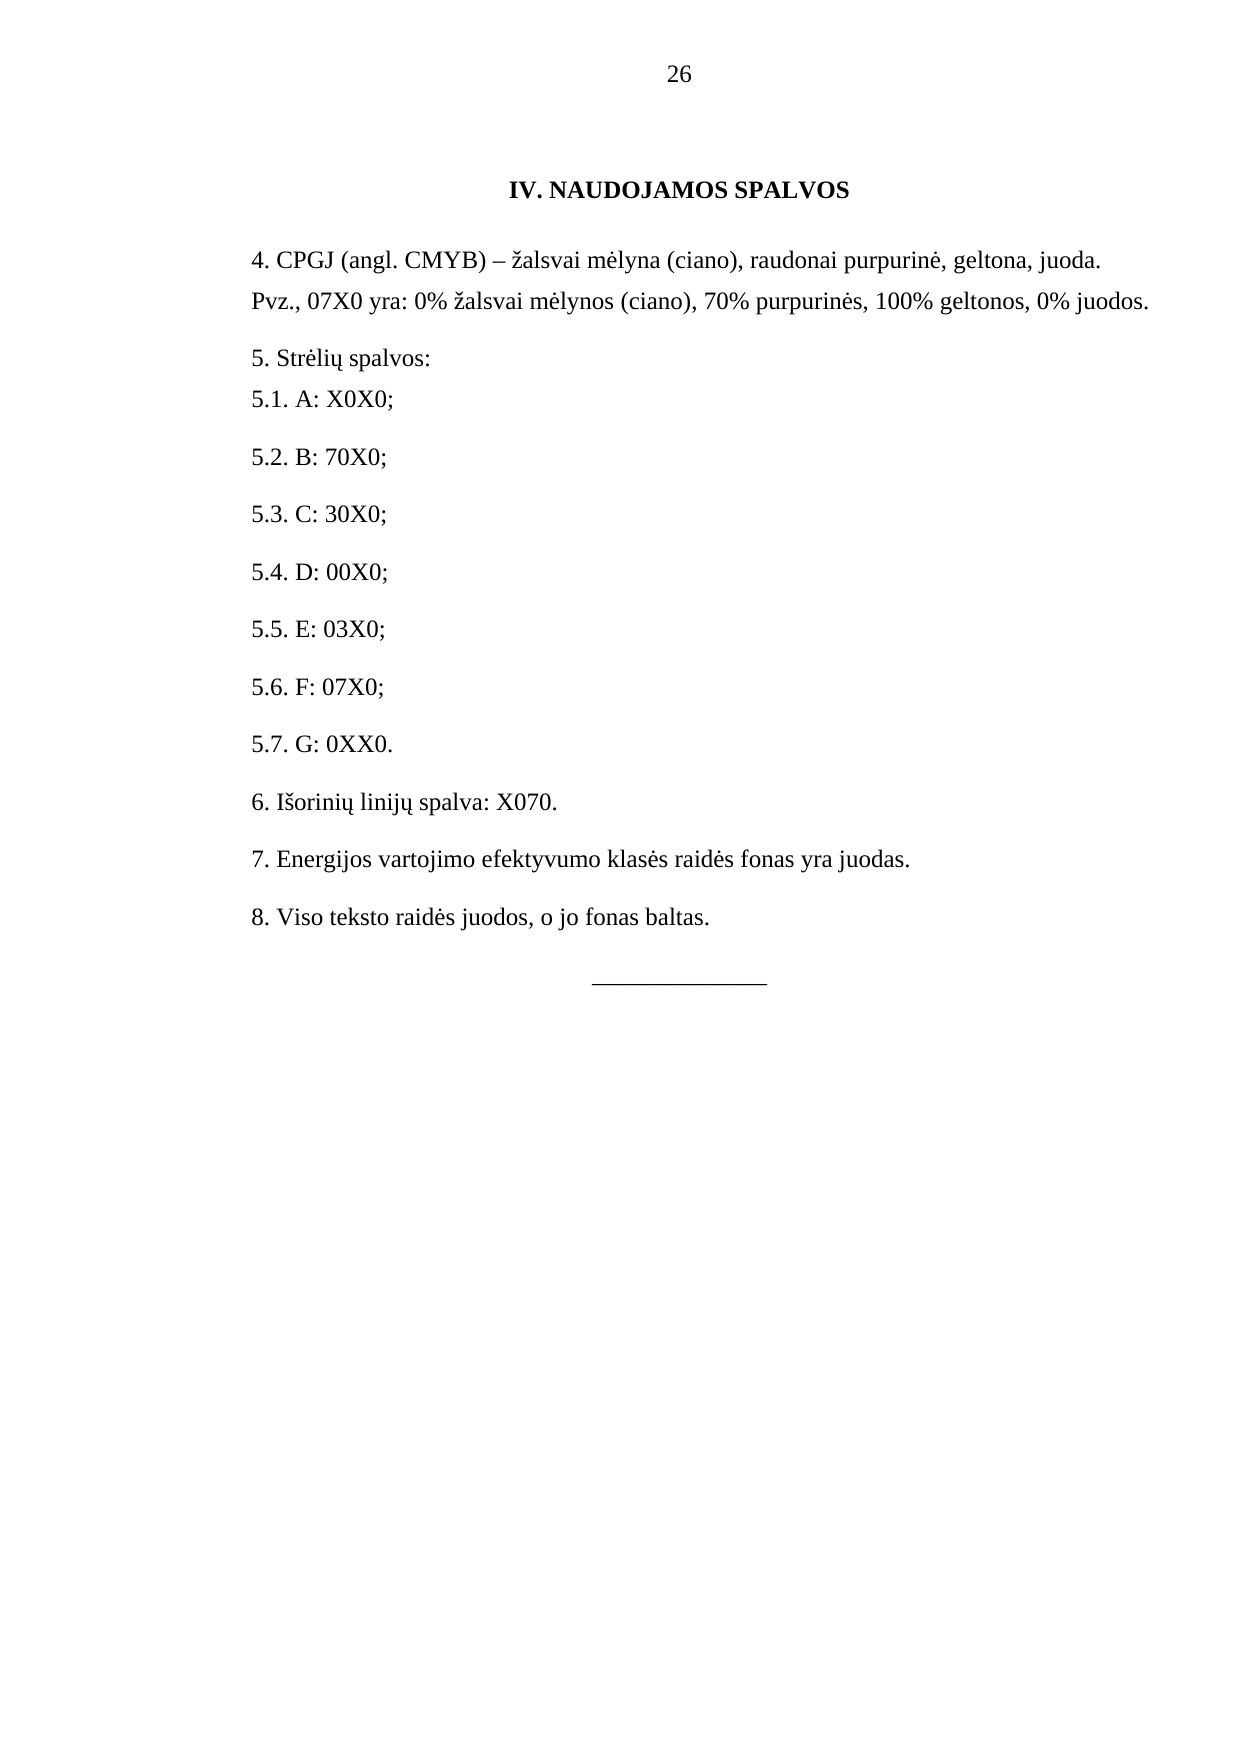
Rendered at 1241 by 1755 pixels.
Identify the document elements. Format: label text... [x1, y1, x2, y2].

text Pvz., 07X0 yra: 0% žalsvai mėlynos (ciano), 70% purpurinės, 100% geltonos, 0% juodos. [177, 286, 1181, 314]
text 5.5. E: 03X0; [177, 614, 1181, 643]
text 5.3. C: 30X0; [177, 499, 1181, 528]
text 5.1. A: X0X0; [177, 384, 1181, 413]
text 5.2. B: 70X0; [177, 442, 1181, 470]
text 5.7. G: 0XX0. [177, 729, 1181, 758]
text 5. Strėlių spalvos: [177, 343, 1181, 372]
text 4. CPGJ (angl. CMYB) – žalsvai mėlyna (ciano), raudonai purpurinė, geltona, juoda. [177, 245, 1181, 274]
text 8. Viso teksto raidės juodos, o jo fonas baltas. [177, 902, 1181, 930]
text 5.4. D: 00X0; [177, 557, 1181, 585]
text 7. Energijos vartojimo efektyvumo klasės raidės fonas yra juodas. [177, 844, 1181, 873]
text 5.6. F: 07X0; [177, 672, 1181, 700]
text ______________ [177, 959, 1181, 988]
text IV. NAUDOJAMOS SPALVOS [177, 176, 1181, 204]
text 6. Išorinių linijų spalva: X070. [177, 787, 1181, 815]
